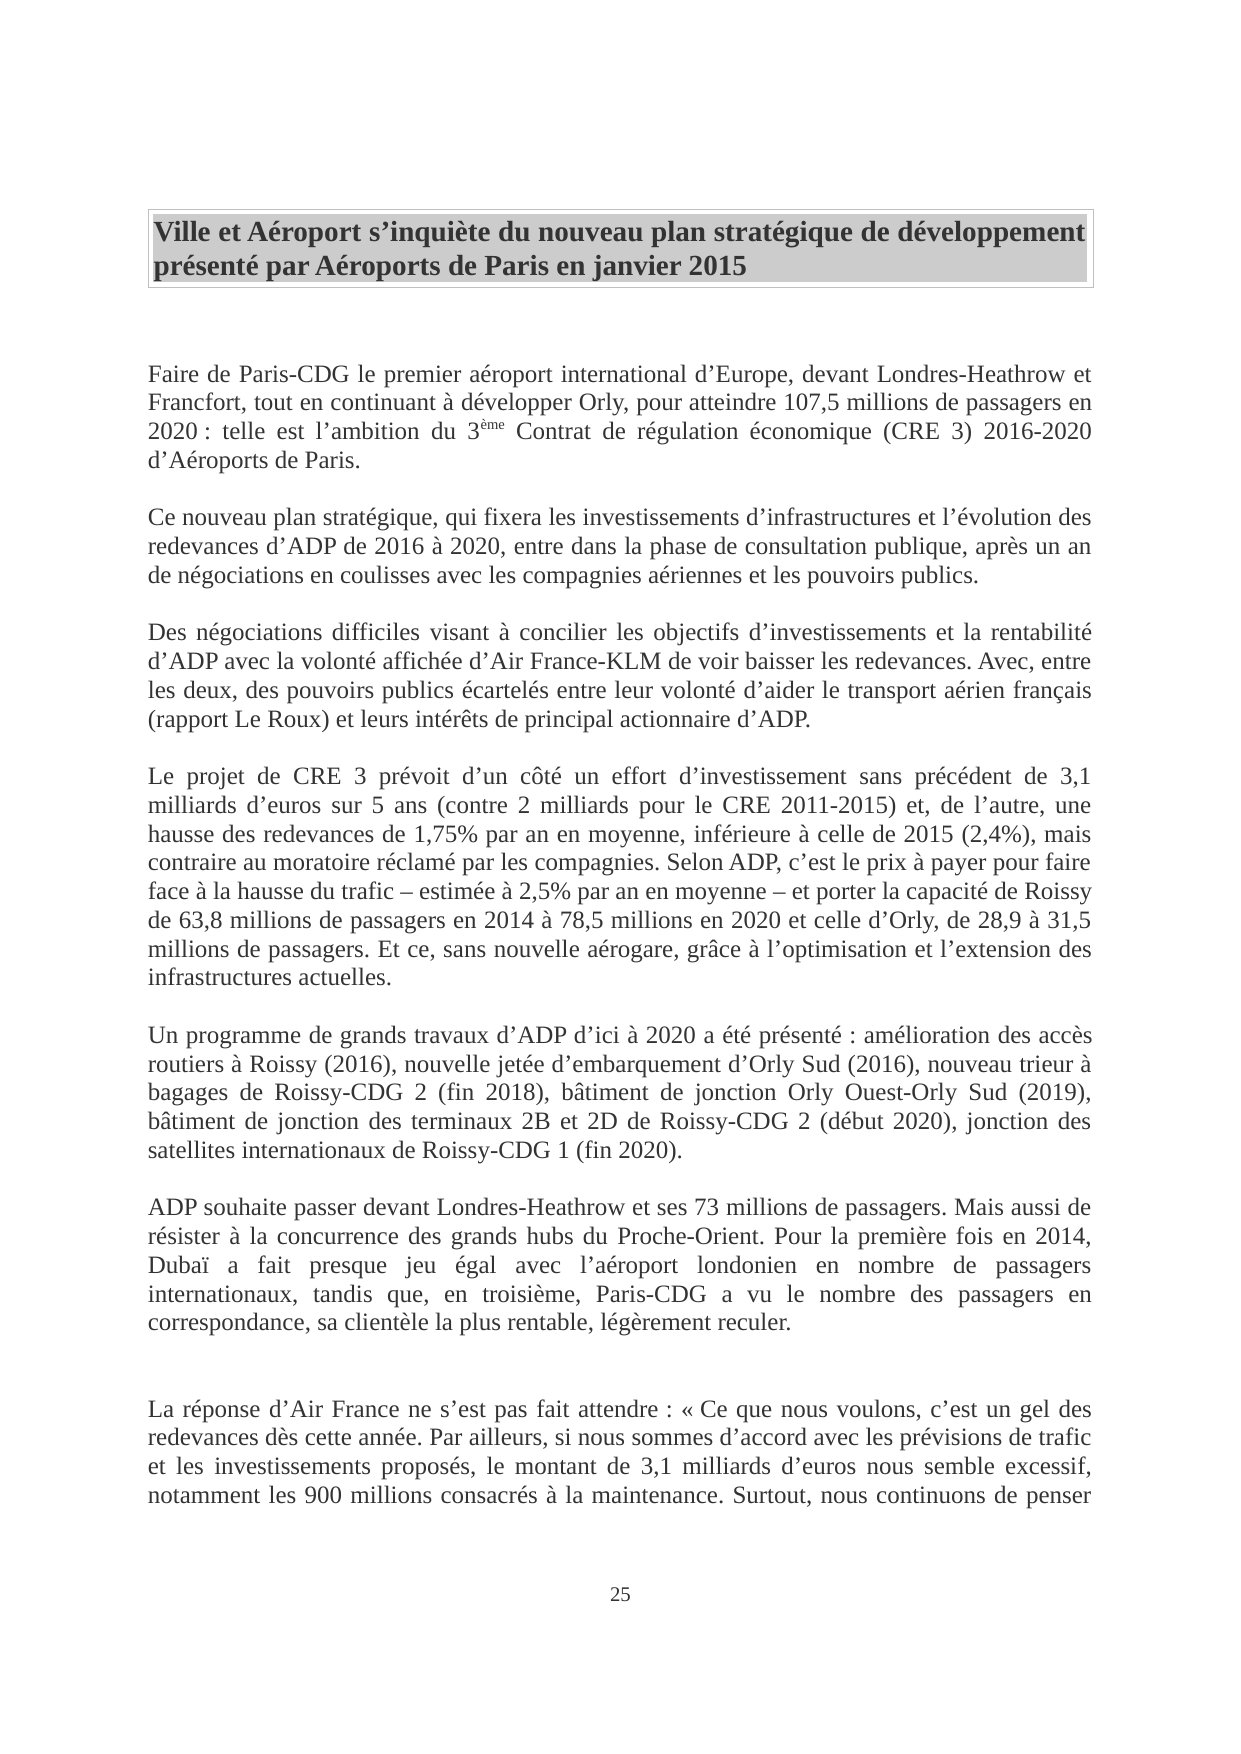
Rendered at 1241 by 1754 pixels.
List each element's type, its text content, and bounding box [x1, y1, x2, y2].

text Un programme de grands travaux d’ADP d’ici à 2020 a été présenté : amélioration des accès routiers à Roissy (2016), nouvelle jetée d’embarquement d’Orly Sud (2016), nouveau trieur à bagages de Roissy-CDG 2 (fin 2018), bâtiment de jonction Orly Ouest-Orly Sud (2019), bâtiment de jonction des terminaux 2B et 2D de Roissy-CDG 2 (début 2020), jonction des satellites internationaux de Roissy-CDG 1 (fin 2020). [148, 1020, 1093, 1164]
text La réponse d’Air France ne s’est pas fait attendre : « Ce que nous voulons, c’est un gel des redevances dès cette année. Par ailleurs, si nous sommes d’accord avec les prévisions de trafic et les investissements proposés, le montant de 3,1 milliards d’euros nous semble excessif, notamment les 900 millions consacrés à la maintenance. Surtout, nous continuons de penser [148, 1394, 1093, 1509]
text Ce nouveau plan stratégique, qui fixera les investissements d’infrastructures et l’évolution des redevances d’ADP de 2016 à 2020, entre dans la phase de consultation publique, après un an de négociations en coulisses avec les compagnies aériennes et les pouvoirs publics. [148, 502, 1093, 589]
text Faire de Paris-CDG le premier aéroport international d’Europe, devant Londres-Heathrow et Francfort, tout en continuant à développer Orly, pour atteindre 107,5 millions de passagers en 2020 : telle est l’ambition du 3ème Contrat de régulation économique (CRE 3) 2016-2020 d’Aéroports de Paris. [148, 359, 1093, 474]
table_header Ville et Aéroport s’inquiète du nouveau plan stratégique de développement présenté par Aéroports de Paris en janvier 2015 [149, 210, 1093, 287]
text ADP souhaite passer devant Londres-Heathrow et ses 73 millions de passagers. Mais aussi de résister à la concurrence des grands hubs du Proche-Orient. Pour la première fois en 2014, Dubaï a fait presque jeu égal avec l’aéroport londonien en nombre de passagers internationaux, tandis que, en troisième, Paris-CDG a vu le nombre des passagers en correspondance, sa clientèle la plus rentable, légèrement reculer. [148, 1192, 1093, 1336]
text Des négociations difficiles visant à concilier les objectifs d’investissements et la rentabilité d’ADP avec la volonté affichée d’Air France-KLM de voir baisser les redevances. Avec, entre les deux, des pouvoirs publics écartelés entre leur volonté d’aider le transport aérien français (rapport Le Roux) et leurs intérêts de principal actionnaire d’ADP. [148, 617, 1093, 732]
text Le projet de CRE 3 prévoit d’un côté un effort d’investissement sans précédent de 3,1 milliards d’euros sur 5 ans (contre 2 milliards pour le CRE 2011-2015) et, de l’autre, une hausse des redevances de 1,75% par an en moyenne, inférieure à celle de 2015 (2,4%), mais contraire au moratoire réclamé par les compagnies. Selon ADP, c’est le prix à payer pour faire face à la hausse du trafic – estimée à 2,5% par an en moyenne – et porter la capacité de Roissy de 63,8 millions de passagers en 2014 à 78,5 millions en 2020 et celle d’Orly, de 28,9 à 31,5 millions de passagers. Et ce, sans nouvelle aérogare, grâce à l’optimisation et l’extension des infrastructures actuelles. [148, 761, 1093, 991]
